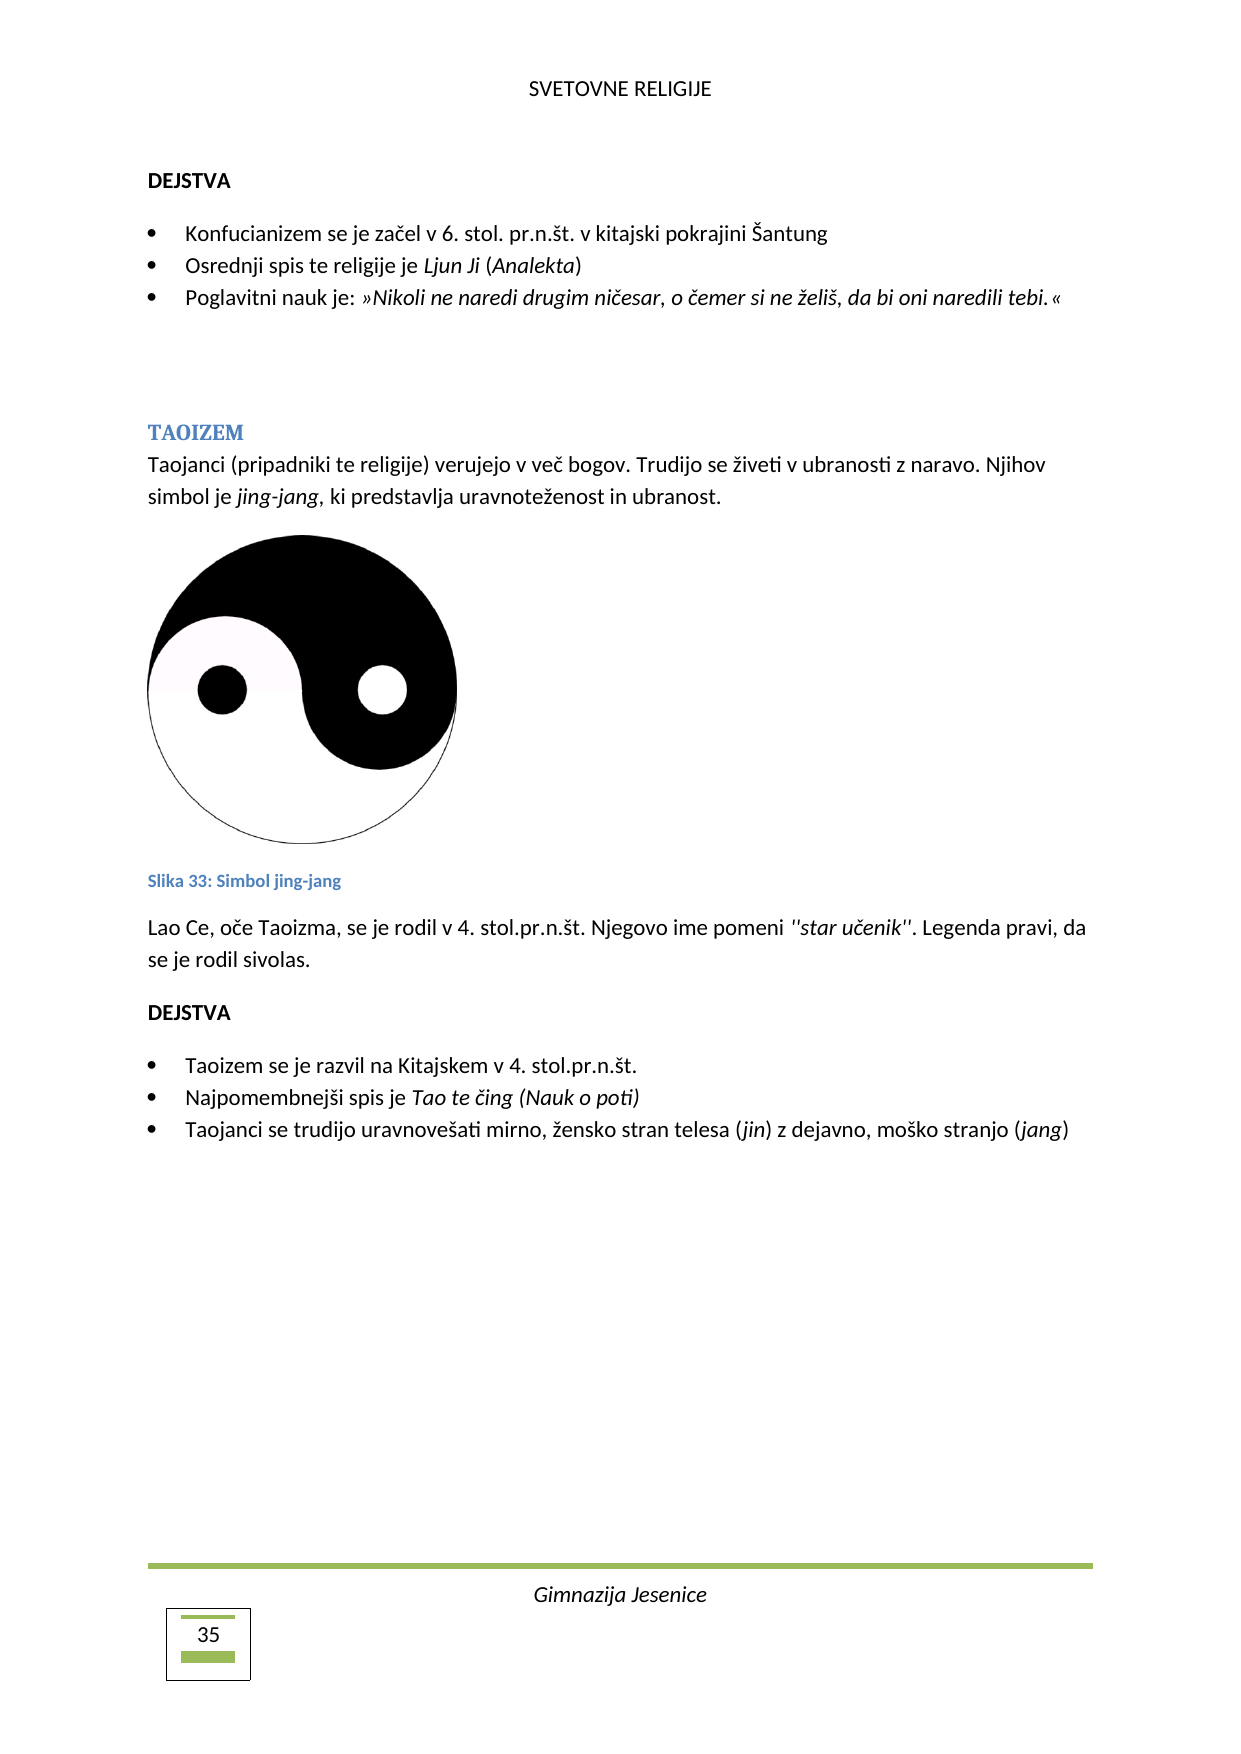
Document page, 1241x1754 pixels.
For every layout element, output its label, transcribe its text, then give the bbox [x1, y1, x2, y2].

text Taojanci (pripadniki te religije) verujejo v več bogov. Trudijo se živeti v ubranosti z naravo. Njihov simbol je jing-jang, ki predstavlja uravnoteženost in ubranost. [148, 450, 1093, 510]
list Poglavitni nauk je: »Nikoli ne naredi drugim ničesar, o čemer si ne želiš, da bi oni naredili tebi.« [148, 283, 1093, 312]
picture [147, 535, 457, 844]
list Taoizem se je razvil na Kitajskem v 4. stol.pr.n.št. [148, 1051, 1093, 1079]
text Slika 33: Simbol jing-jang [148, 869, 1093, 892]
text Lao Ce, oče Taoizma, se je rodil v 4. stol.pr.n.št. Njegovo ime pomeni ''star učenik''. Legenda pravi, da se je rodil sivolas. [148, 913, 1093, 973]
subtitle TAOIZEM [148, 420, 1093, 446]
list Najpomembnejši spis je Tao te čing (Nauk o poti) [148, 1083, 1093, 1111]
list Taojanci se trudijo uravnovešati mirno, žensko stran telesa (jin) z dejavno, moško stranjo (jang) [148, 1115, 1093, 1143]
list Osrednji spis te religije je Ljun Ji (Analekta) [148, 251, 1093, 279]
text DEJSTVA [148, 166, 1093, 194]
list Konfucianizem se je začel v 6. stol. pr.n.št. v kitajski pokrajini Šantung [148, 219, 1093, 247]
text DEJSTVA [148, 998, 1093, 1026]
